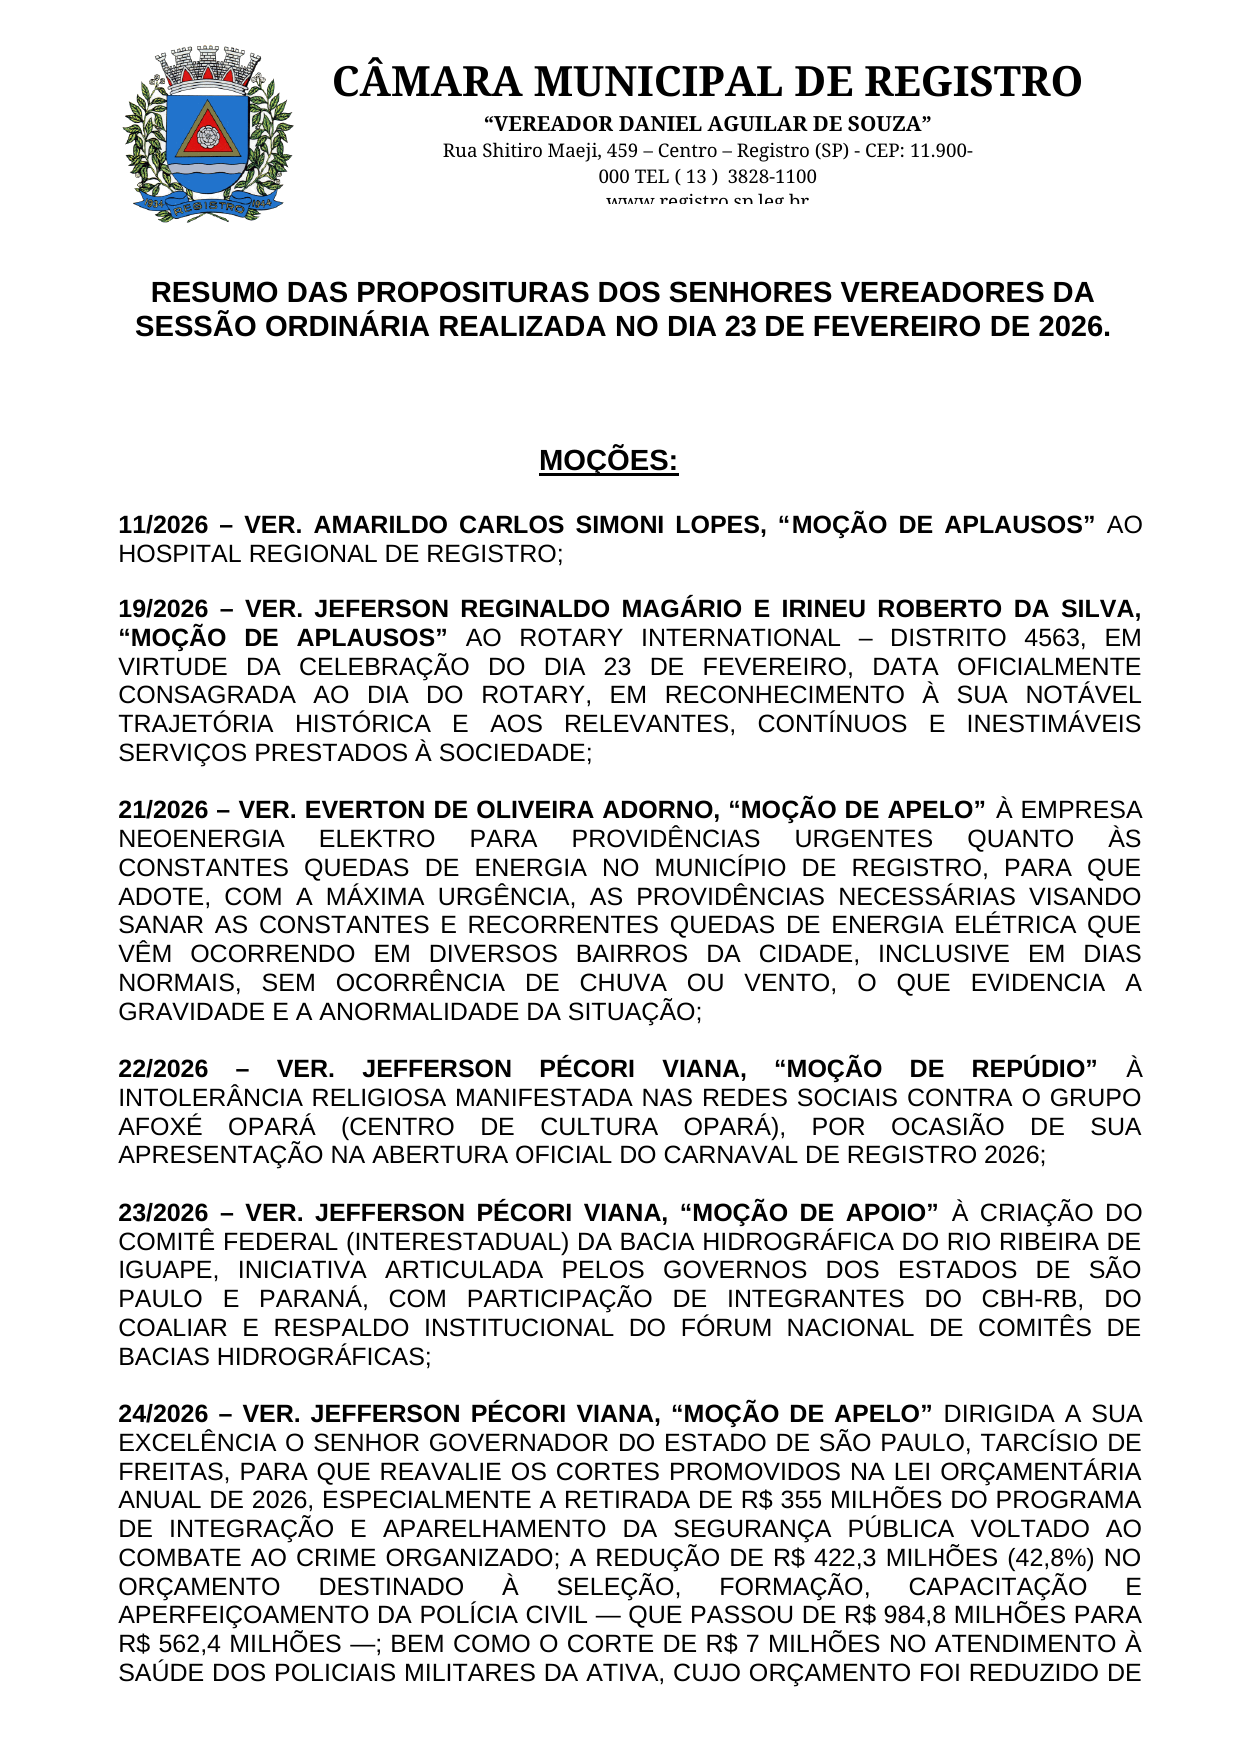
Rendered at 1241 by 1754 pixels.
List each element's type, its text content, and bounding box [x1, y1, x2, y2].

text 21/2026 – VER. EVERTON DE OLIVEIRA ADORNO, “MOÇÃO DE APELO” À EMPRESA NEOENERGIA ELEKTRO PARA PROVIDÊNCIAS URGENTES QUANTO ÀS CONSTANTES QUEDAS DE ENERGIA NO MUNICÍPIO DE REGISTRO, PARA QUE ADOTE, COM A MÁXIMA URGÊNCIA, AS PROVIDÊNCIAS NECESSÁRIAS VISANDO SANAR AS CONSTANTES E RECORRENTES QUEDAS DE ENERGIA ELÉTRICA QUE VÊM OCORRENDO EM DIVERSOS BAIRROS DA CIDADE, INCLUSIVE EM DIAS NORMAIS, SEM OCORRÊNCIA DE CHUVA OU VENTO, O QUE EVIDENCIA A GRAVIDADE E A ANORMALIDADE DA SITUAÇÃO; [118, 795, 1143, 1025]
text 23/2026 – VER. JEFFERSON PÉCORI VIANA, “MOÇÃO DE APOIO” À CRIAÇÃO DO COMITÊ FEDERAL (INTERESTADUAL) DA BACIA HIDROGRÁFICA DO RIO RIBEIRA DE IGUAPE, INICIATIVA ARTICULADA PELOS GOVERNOS DOS ESTADOS DE SÃO PAULO E PARANÁ, COM PARTICIPAÇÃO DE INTEGRANTES DO CBH-RB, DO COALIAR E RESPALDO INSTITUCIONAL DO FÓRUM NACIONAL DE COMITÊS DE BACIAS HIDROGRÁFICAS; [118, 1198, 1143, 1370]
subtitle MOÇÕES: [118, 443, 1099, 477]
picture [118, 39, 298, 228]
text 24/2026 – VER. JEFFERSON PÉCORI VIANA, “MOÇÃO DE APELO” DIRIGIDA A SUA EXCELÊNCIA O SENHOR GOVERNADOR DO ESTADO DE SÃO PAULO, TARCÍSIO DE FREITAS, PARA QUE REAVALIE OS CORTES PROMOVIDOS NA LEI ORÇAMENTÁRIA ANUAL DE 2026, ESPECIALMENTE A RETIRADA DE R$ 355 MILHÕES DO PROGRAMA DE INTEGRAÇÃO E APARELHAMENTO DA SEGURANÇA PÚBLICA VOLTADO AO COMBATE AO CRIME ORGANIZADO; A REDUÇÃO DE R$ 422,3 MILHÕES (42,8%) NO ORÇAMENTO DESTINADO À SELEÇÃO, FORMAÇÃO, CAPACITAÇÃO E APERFEIÇOAMENTO DA POLÍCIA CIVIL — QUE PASSOU DE R$ 984,8 MILHÕES PARA R$ 562,4 MILHÕES —; BEM COMO O CORTE DE R$ 7 MILHÕES NO ATENDIMENTO À SAÚDE DOS POLICIAIS MILITARES DA ATIVA, CUJO ORÇAMENTO FOI REDUZIDO DE [118, 1399, 1143, 1687]
text 11/2026 – VER. AMARILDO CARLOS SIMONI LOPES, “MOÇÃO DE APLAUSOS” AO HOSPITAL REGIONAL DE REGISTRO; [118, 510, 1143, 568]
text 22/2026 – VER. JEFFERSON PÉCORI VIANA, “MOÇÃO DE REPÚDIO” À INTOLERÂNCIA RELIGIOSA MANIFESTADA NAS REDES SOCIAIS CONTRA O GRUPO AFOXÉ OPARÁ (CENTRO DE CULTURA OPARÁ), POR OCASIÃO DE SUA APRESENTAÇÃO NA ABERTURA OFICIAL DO CARNAVAL DE REGISTRO 2026; [118, 1054, 1143, 1169]
text 19/2026 – VER. JEFERSON REGINALDO MAGÁRIO E IRINEU ROBERTO DA SILVA, “MOÇÃO DE APLAUSOS” AO ROTARY INTERNATIONAL – DISTRITO 4563, EM VIRTUDE DA CELEBRAÇÃO DO DIA 23 DE FEVEREIRO, DATA OFICIALMENTE CONSAGRADA AO DIA DO ROTARY, EM RECONHECIMENTO À SUA NOTÁVEL TRAJETÓRIA HISTÓRICA E AOS RELEVANTES, CONTÍNUOS E INESTIMÁVEIS SERVIÇOS PRESTADOS À SOCIEDADE; [118, 594, 1143, 767]
subtitle RESUMO DAS PROPOSITURAS DOS SENHORES VEREADORES DA SESSÃO ORDINÁRIA REALIZADA NO DIA 23 DE FEVEREIRO DE 2026. [103, 275, 1143, 342]
